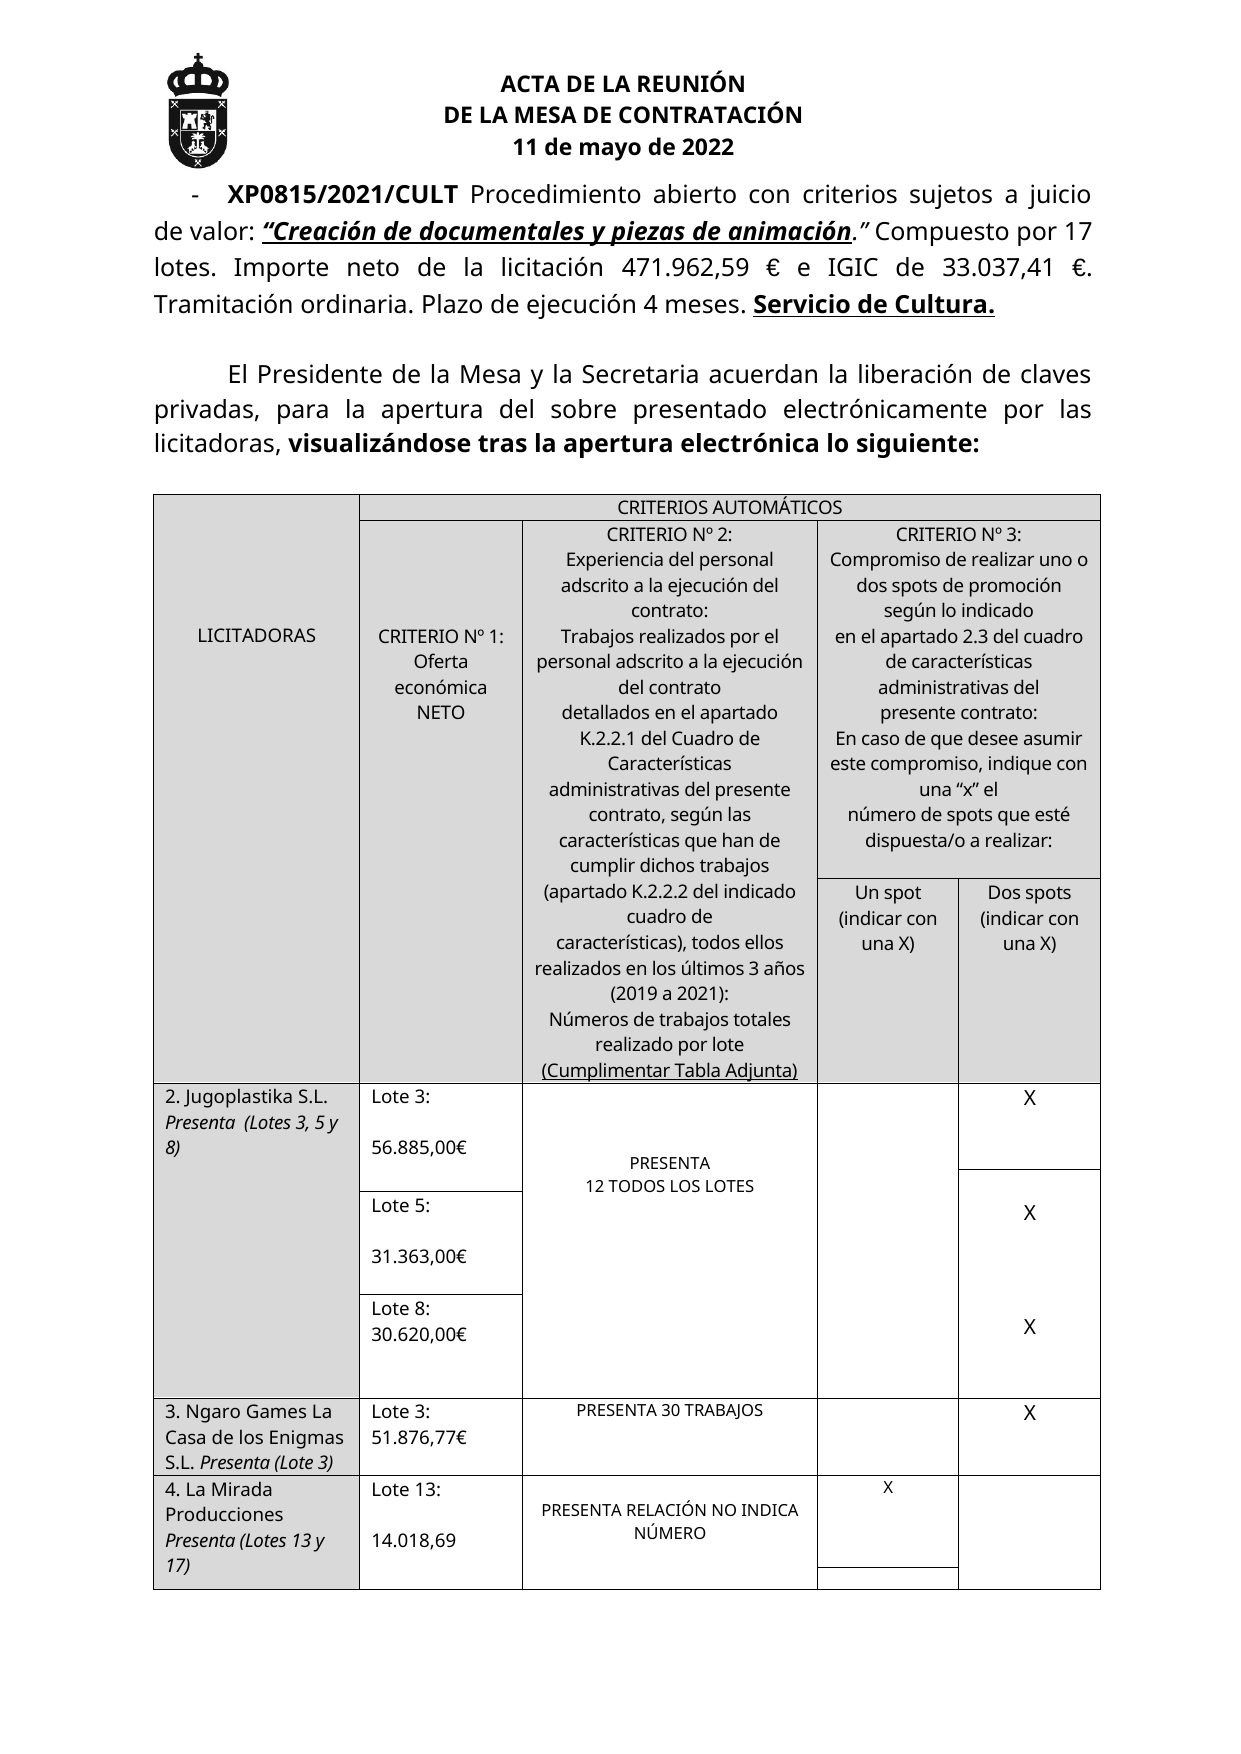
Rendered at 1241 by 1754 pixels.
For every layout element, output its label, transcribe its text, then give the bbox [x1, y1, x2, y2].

table_cell Lote 5: 31.363,00€ [360, 1192, 522, 1294]
table_cell Dos spots (indicar con una X) [959, 879, 1100, 1082]
table_cell [959, 1476, 1100, 1589]
table_cell X [959, 1399, 1100, 1475]
table_cell Lote 3: 51.876,77€ [360, 1399, 522, 1475]
table_cell [818, 1568, 958, 1589]
table_cell PRESENTA RELACIÓN NO INDICA NÚMERO [523, 1476, 817, 1589]
table_cell PRESENTA 12 TODOS LOS LOTES [523, 1084, 817, 1397]
table_cell 4. La Mirada Producciones Presenta (Lotes 13 y 17) [154, 1476, 359, 1589]
table_cell [818, 1084, 958, 1397]
table_cell CRITERIO Nº 2: Experiencia del personal adscrito a la ejecución del contrato: Trabajos realizados por el personal adscrito a la ejecución del contrato detallados en el apartado K.2.2.1 del Cuadro de Características administrativas del presente contrato, según las características que han de cumplir dichos trabajos (apartado K.2.2.2 del indicado cuadro de características), todos ellos realizados en los últimos 3 años (2019 a 2021): Números de trabajos totales realizado por lote (Cumplimentar Tabla Adjunta) [523, 521, 817, 1082]
table_cell Lote 3: 56.885,00€ [360, 1084, 522, 1191]
table_cell 3. Ngaro Games La Casa de los Enigmas S.L. Presenta (Lote 3) [154, 1399, 359, 1475]
table_cell X [818, 1476, 958, 1567]
table_cell CRITERIO Nº 3: Compromiso de realizar uno o dos spots de promoción según lo indicado en el apartado 2.3 del cuadro de características administrativas del presente contrato: En caso de que desee asumir este compromiso, indique con una “x” el número de spots que esté dispuesta/o a realizar: [818, 521, 1100, 878]
table_cell Un spot (indicar con una X) [818, 879, 958, 1082]
table_cell X X [959, 1170, 1100, 1397]
picture [164, 50, 231, 171]
table_cell X [959, 1084, 1100, 1169]
table_header LICITADORAS [154, 495, 359, 1082]
table_cell PRESENTA 30 TRABAJOS [523, 1399, 817, 1475]
table_cell CRITERIO Nº 1: Oferta económica NETO [360, 521, 522, 1082]
table_cell Lote 8: 30.620,00€ [360, 1295, 522, 1397]
text El Presidente de la Mesa y la Secretaria acuerdan la liberación de claves privadas, para la apertura del sobre presentado electrónicamente por las licitadoras, visualizándose tras la apertura electrónica lo siguiente: [153, 357, 1093, 459]
table_header CRITERIOS AUTOMÁTICOS [360, 495, 1100, 520]
table_cell 2. Jugoplastika S.L. Presenta (Lotes 3, 5 y 8) [154, 1084, 359, 1397]
list XP0815/2021/CULT Procedimiento abierto con criterios sujetos a juicio de valor: “Creación de documentales y piezas de animación.” Compuesto por 17 lotes. Importe neto de la licitación 471.962,59 € e IGIC de 33.037,41 €. Tramitación ordinaria. Plazo de ejecución 4 meses. Servicio de Cultura. [153, 176, 1093, 321]
table_cell Lote 13: 14.018,69 [360, 1476, 522, 1589]
table_cell [818, 1399, 958, 1475]
